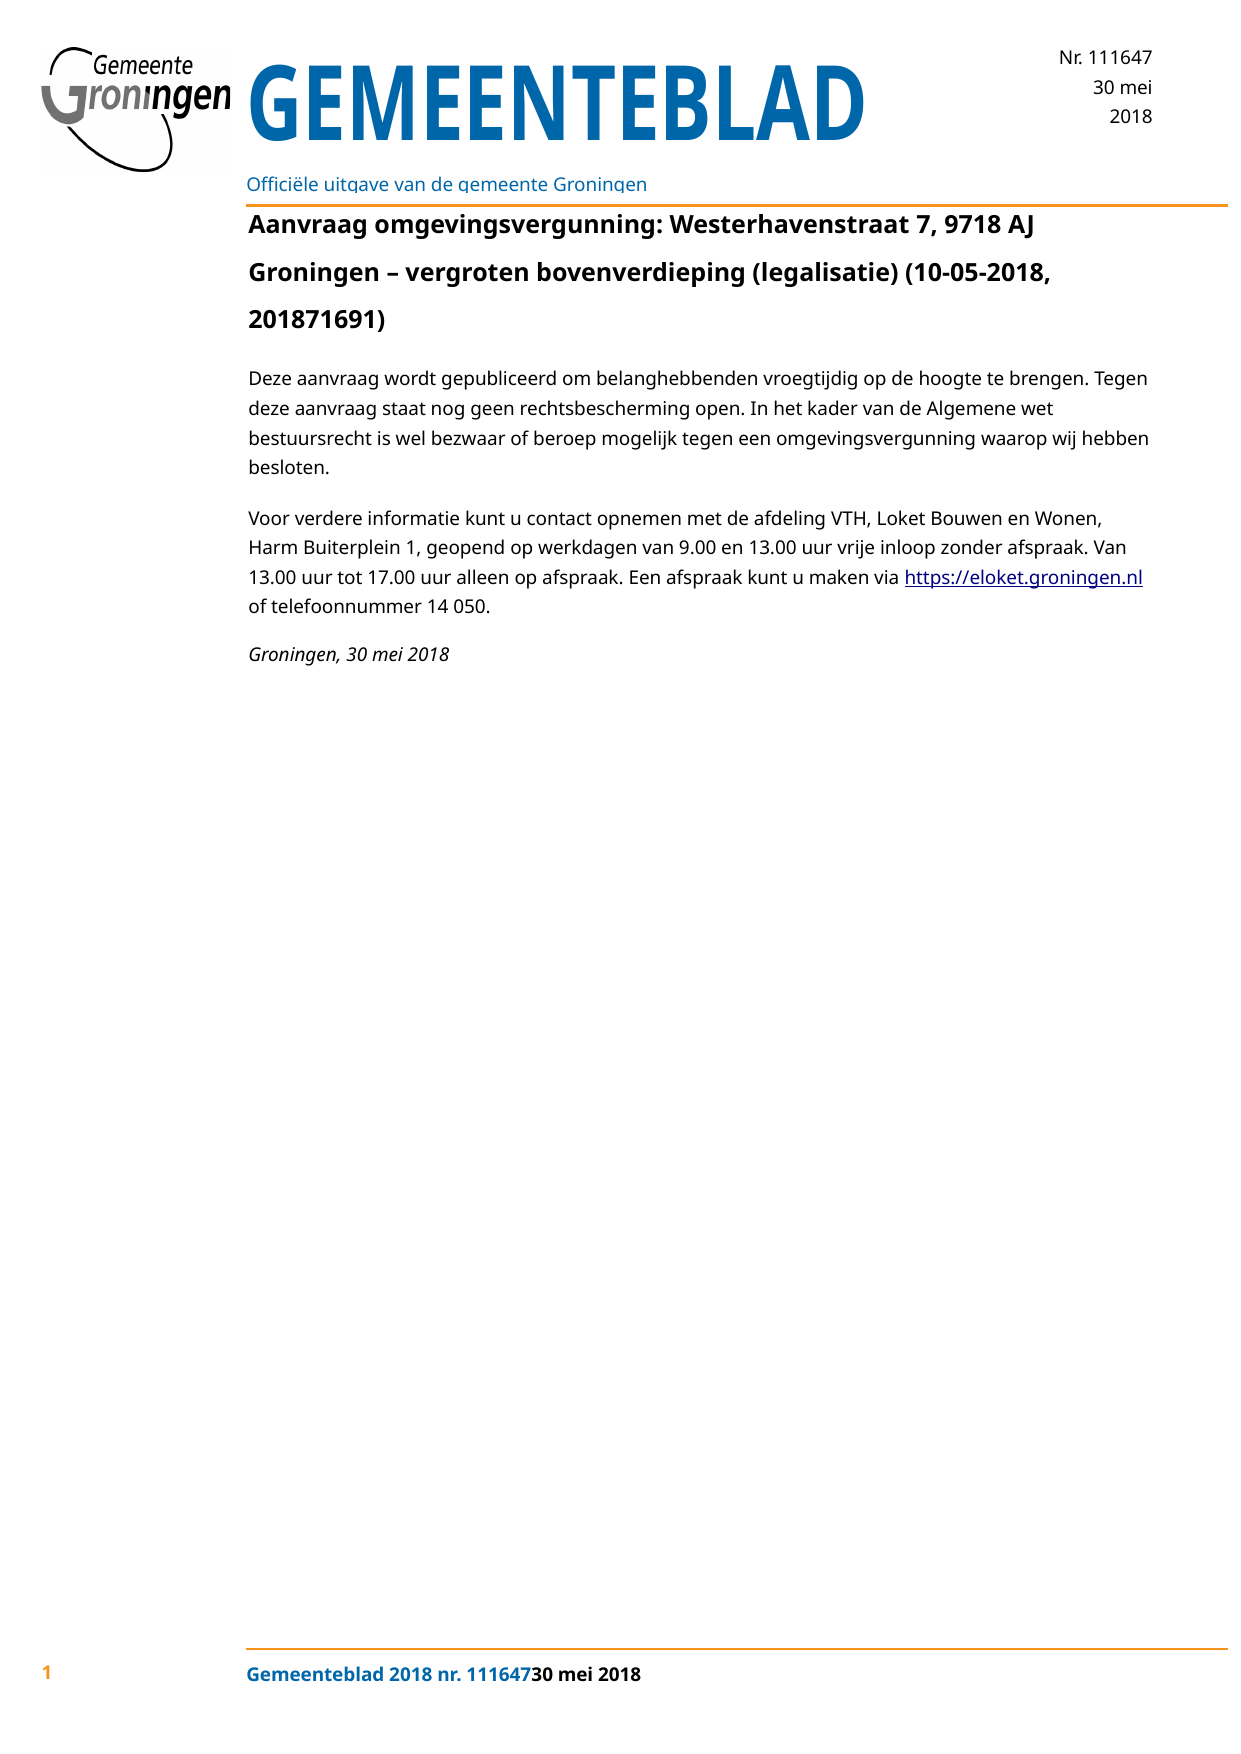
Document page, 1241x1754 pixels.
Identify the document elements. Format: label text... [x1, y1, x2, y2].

text Voor verdere informatie kunt u contact opnemen met de afdeling VTH, Loket Bouwen en Wonen, Harm Buiterplein 1, geopend op werkdagen van 9.00 en 13.00 uur vrije inloop zonder afspraak. Van 13.00 uur tot 17.00 uur alleen op afspraak. Een afspraak kunt u maken via https://eloket.groningen.nl of telefoonnummer 14 050. [248, 505, 1152, 619]
text Groningen, 30 mei 2018 [248, 641, 1152, 667]
text Aanvraag omgevingsvergunning: Westerhavenstraat 7, 9718 AJ Groningen – vergroten bovenverdieping (legalisatie) (10-05-2018, 201871691) [248, 207, 1152, 336]
picture [41, 47, 231, 172]
text Deze aanvraag wordt gepubliceerd om belanghebbenden vroegtijdig op de hoogte te brengen. Tegen deze aanvraag staat nog geen rechtsbescherming open. In het kader van de Algemene wet bestuursrecht is wel bezwaar of beroep mogelijk tegen een omgevingsvergunning waarop wij hebben besloten. [248, 366, 1152, 480]
